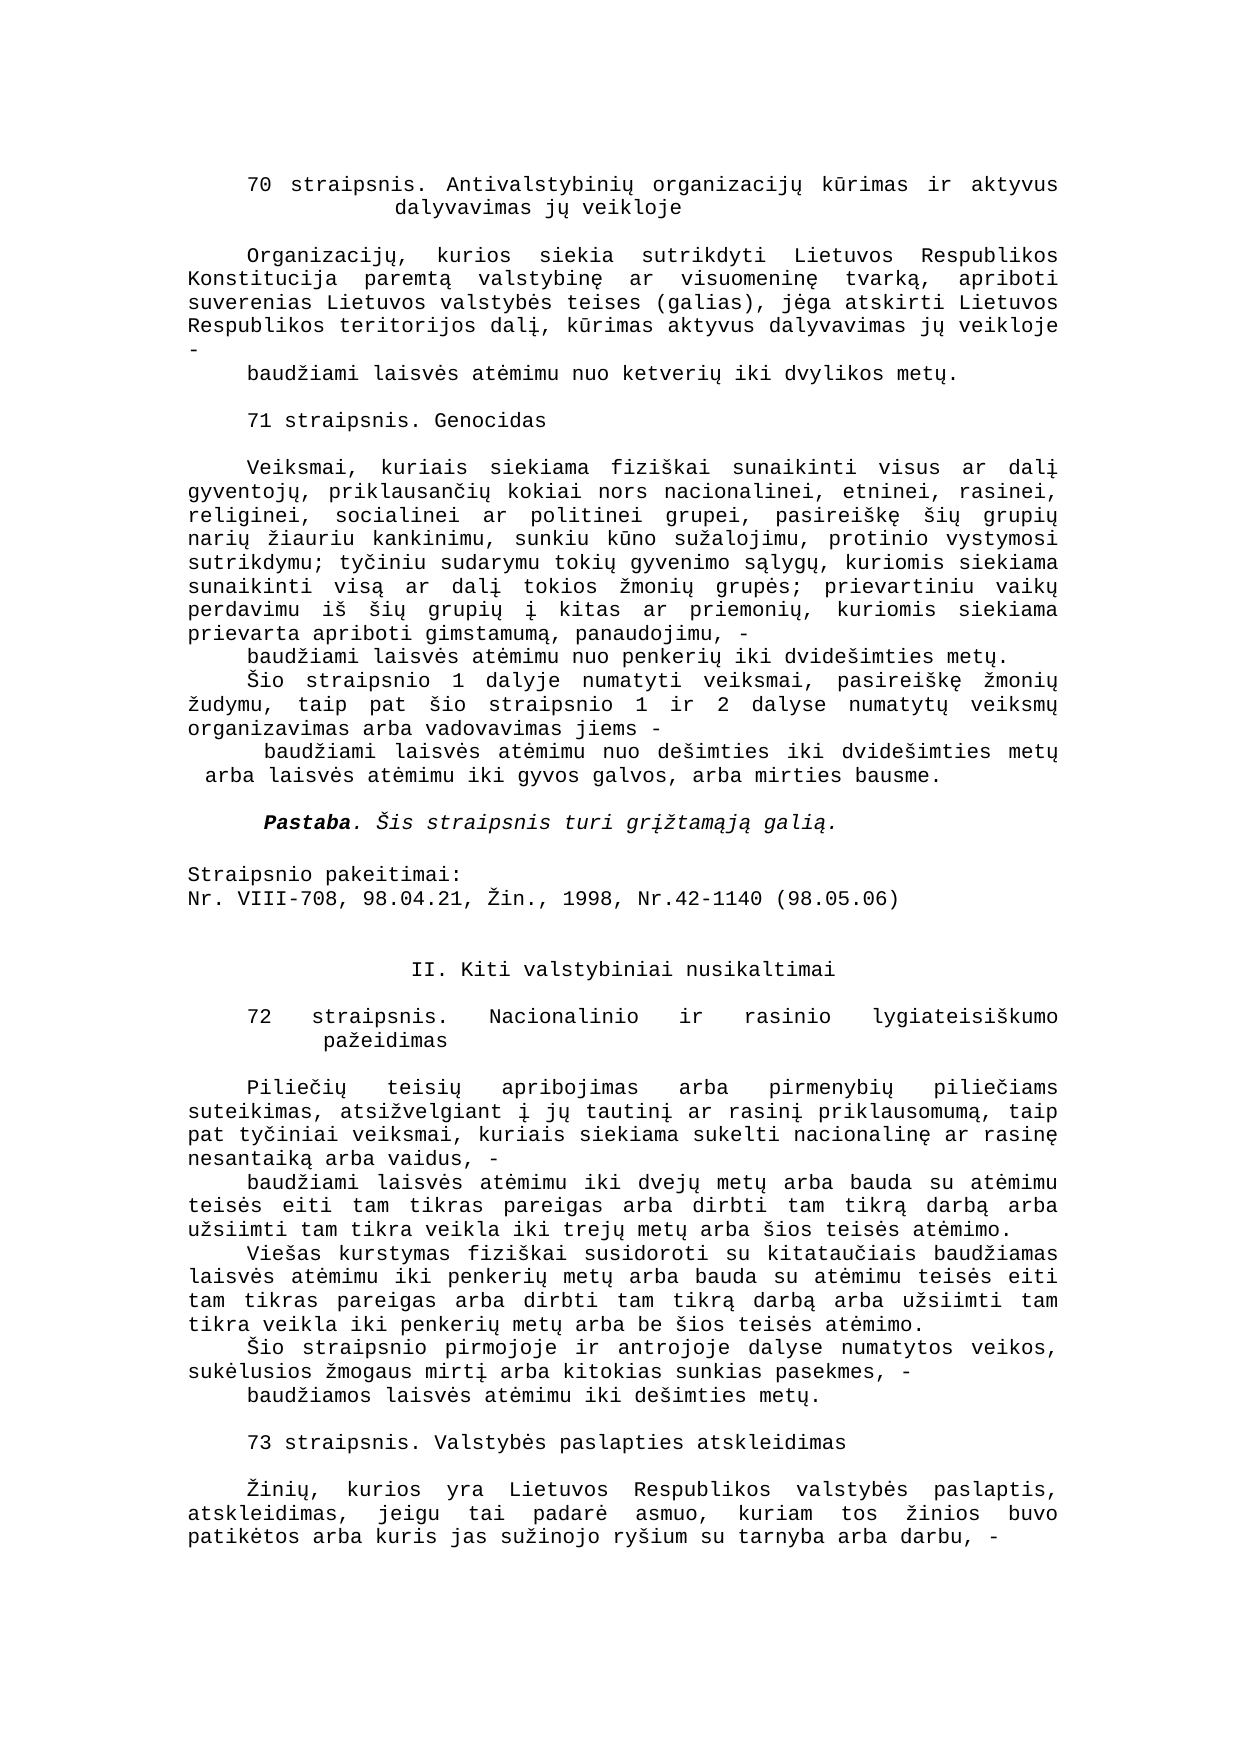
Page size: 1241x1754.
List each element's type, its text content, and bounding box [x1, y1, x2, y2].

text baudžiami laisvės atėmimu nuo penkerių iki dvidešimties metų. [187, 647, 1059, 670]
text Žinių, kurios yra Lietuvos Respublikos valstybės paslaptis, atskleidimas, jeigu tai padarė asmuo, kuriam tos žinios buvo patikėtos arba kuris jas sužinojo ryšium su tarnyba arba darbu, - [187, 1479, 1059, 1550]
text 72 straipsnis. Nacionalinio ir rasinio lygiateisiškumo pažeidimas [247, 1006, 1059, 1053]
text Piliečių teisių apribojimas arba pirmenybių piliečiams suteikimas, atsižvelgiant į jų tautinį ar rasinį priklausomumą, taip pat tyčiniai veiksmai, kuriais siekiama sukelti nacionalinę ar rasinę nesantaiką arba vaidus, - [187, 1077, 1059, 1172]
text baudžiamos laisvės atėmimu iki dešimties metų. [187, 1384, 1059, 1408]
text 73 straipsnis. Valstybės paslapties atskleidimas [206, 1432, 1059, 1456]
text baudžiami laisvės atėmimu nuo dešimties iki dvidešimties metų arba laisvės atėmimu iki gyvos galvos, arba mirties bausme. [204, 741, 1059, 788]
text Viešas kurstymas fiziškai susidoroti su kitataučiais baudžiamas laisvės atėmimu iki penkerių metų arba bauda su atėmimu teisės eiti tam tikras pareigas arba dirbti tam tikrą darbą arba užsiimti tam tikra veikla iki penkerių metų arba be šios teisės atėmimo. [187, 1243, 1059, 1337]
text baudžiami laisvės atėmimu nuo ketverių iki dvylikos metų. [187, 363, 1059, 386]
text Šio straipsnio pirmojoje ir antrojoje dalyse numatytos veikos, sukėlusios žmogaus mirtį arba kitokias sunkias pasekmes, - [187, 1337, 1059, 1384]
text II. Kiti valstybiniai nusikaltimai [187, 959, 1059, 983]
text baudžiami laisvės atėmimu iki dvejų metų arba bauda su atėmimu teisės eiti tam tikras pareigas arba dirbti tam tikrą darbą arba užsiimti tam tikra veikla iki trejų metų arba šios teisės atėmimo. [187, 1172, 1059, 1243]
text 70 straipsnis. Antivalstybinių organizacijų kūrimas ir aktyvus dalyvavimas jų veikloje [247, 174, 1059, 221]
text Šio straipsnio 1 dalyje numatyti veiksmai, pasireiškę žmonių žudymu, taip pat šio straipsnio 1 ir 2 dalyse numatytų veiksmų organizavimas arba vadovavimas jiems - [187, 670, 1059, 741]
text Veiksmai, kuriais siekiama fiziškai sunaikinti visus ar dalį gyventojų, priklausančių kokiai nors nacionalinei, etninei, rasinei, religinei, socialinei ar politinei grupei, pasireiškę šių grupių narių žiauriu kankinimu, sunkiu kūno sužalojimu, protinio vystymosi sutrikdymu; tyčiniu sudarymu tokių gyvenimo sąlygų, kuriomis siekiama sunaikinti visą ar dalį tokios žmonių grupės; prievartiniu vaikų perdavimu iš šių grupių į kitas ar priemonių, kuriomis siekiama prievarta apriboti gimstamumą, panaudojimu, - [187, 457, 1059, 647]
text Nr. VIII-708, 98.04.21, Žin., 1998, Nr.42-1140 (98.05.06) [187, 888, 1059, 912]
text 71 straipsnis. Genocidas [187, 410, 1059, 434]
text Organizacijų, kurios siekia sutrikdyti Lietuvos Respublikos Konstitucija paremtą valstybinę ar visuomeninę tvarką, apriboti suverenias Lietuvos valstybės teises (galias), jėga atskirti Lietuvos Respublikos teritorijos dalį, kūrimas aktyvus dalyvavimas jų veikloje - [187, 244, 1059, 363]
text Straipsnio pakeitimai: [187, 864, 1059, 888]
text Pastaba. Šis straipsnis turi grįžtamąją galią. [204, 812, 1059, 836]
